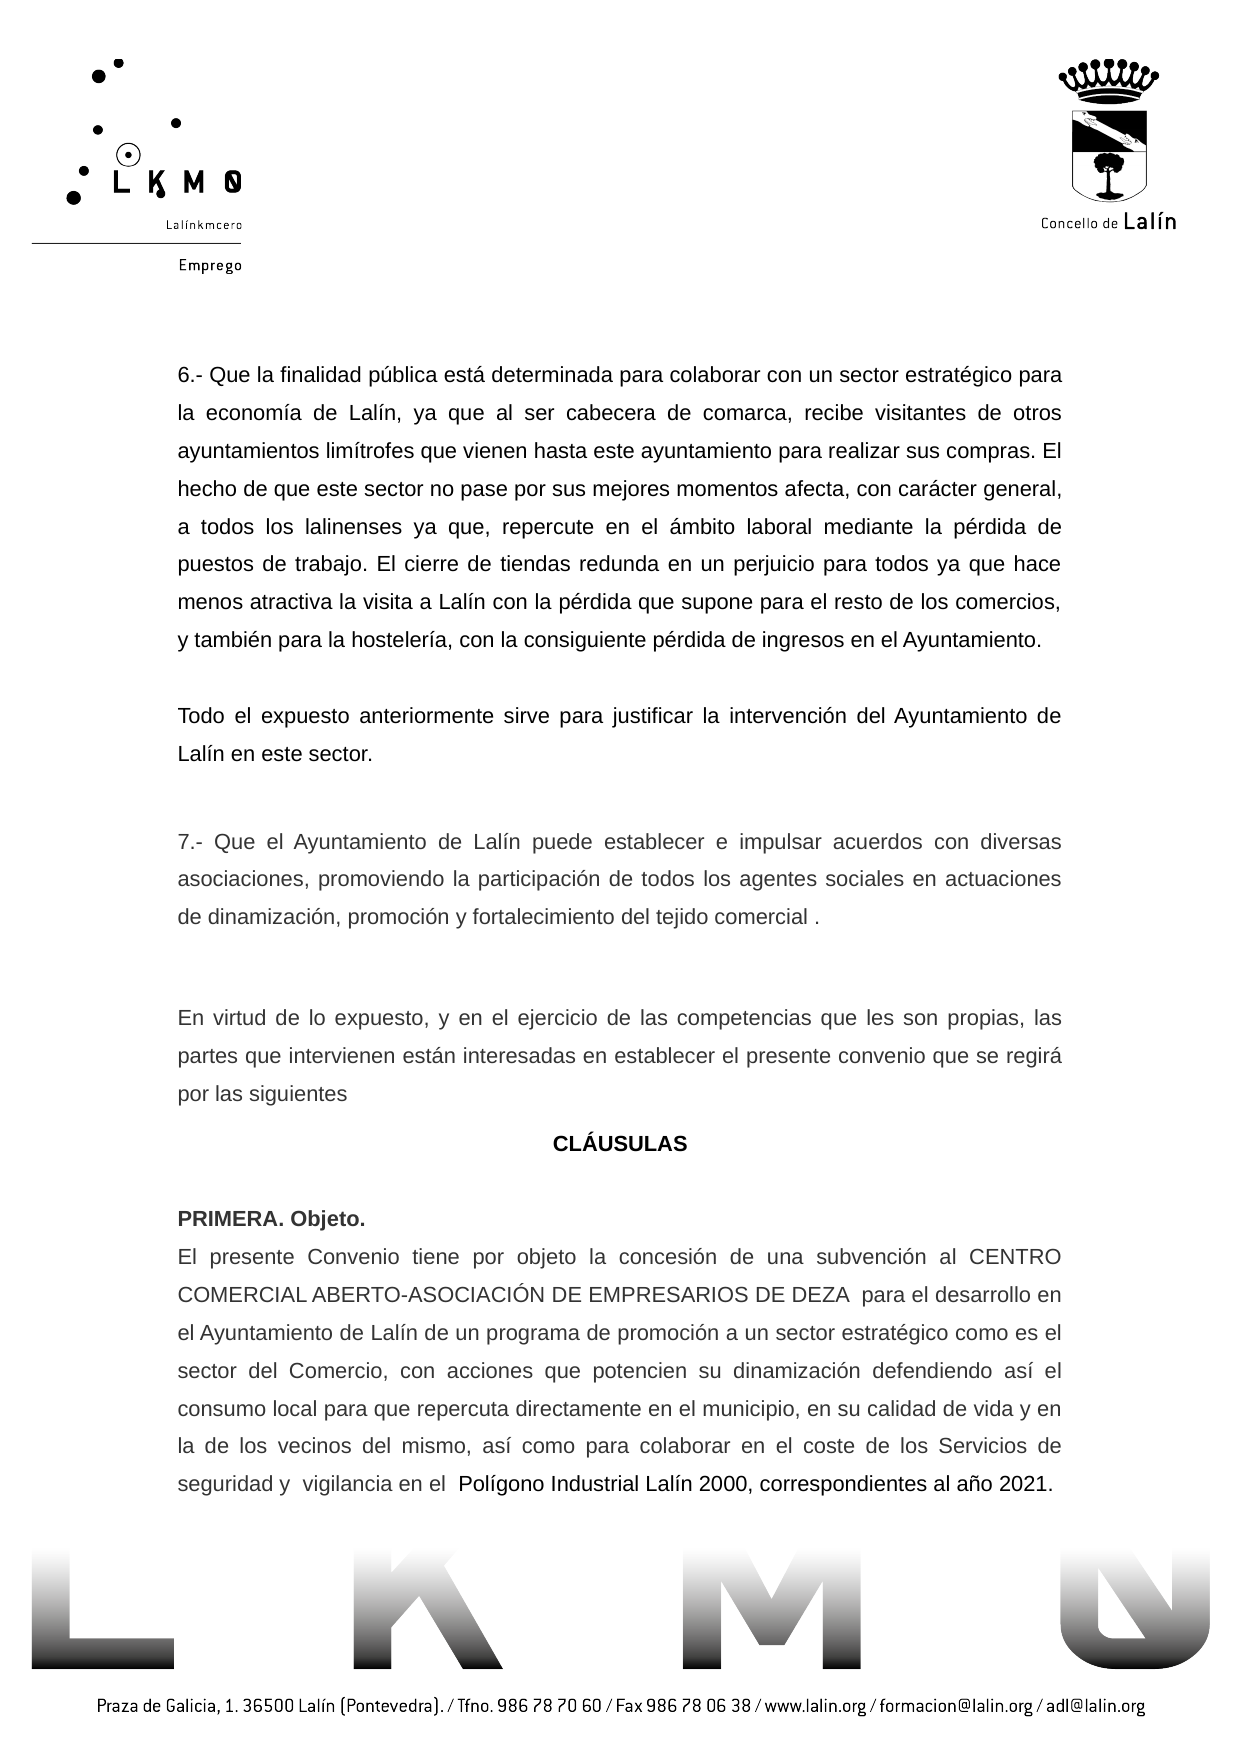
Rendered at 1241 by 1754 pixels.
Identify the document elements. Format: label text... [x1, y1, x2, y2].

text PRIMERA. Objeto. [177, 1206, 1063, 1232]
text CLÁUSULAS [177, 1131, 1063, 1156]
text El presente Convenio tiene por objeto la concesión de una subvención al CENTRO COMERCIAL ABERTO-ASOCIACIÓN DE EMPRESARIOS DE DEZA para el desarrollo en el Ayuntamiento de Lalín de un programa de promoción a un sector estratégico como es el sector del Comercio, con acciones que potencien su dinamización defendiendo así el consumo local para que repercuta directamente en el municipio, en su calidad de vida y en la de los vecinos del mismo, así como para colaborar en el coste de los Servicios de seguridad y vigilancia en el Polígono Industrial Lalín 2000, correspondientes al año 2021. [177, 1244, 1063, 1496]
picture [0, 59, 1241, 274]
text 6.- Que la finalidad pública está determinada para colaborar con un sector estratégico para la economía de Lalín, ya que al ser cabecera de comarca, recibe visitantes de otros ayuntamientos limítrofes que vienen hasta este ayuntamiento para realizar sus compras. El hecho de que este sector no pase por sus mejores momentos afecta, con carácter general, a todos los lalinenses ya que, repercute en el ámbito laboral mediante la pérdida de puestos de trabajo. El cierre de tiendas redunda en un perjuicio para todos ya que hace menos atractiva la visita a Lalín con la pérdida que supone para el resto de los comercios, y también para la hostelería, con la consiguiente pérdida de ingresos en el Ayuntamiento. [177, 362, 1063, 652]
text 7.- Que el Ayuntamiento de Lalín puede establecer e impulsar acuerdos con diversas asociaciones, promoviendo la participación de todos los agentes sociales en actuaciones de dinamización, promoción y fortalecimiento del tejido comercial . [177, 828, 1063, 929]
text En virtud de lo expuesto, y en el ejercicio de las competencias que les son propias, las partes que intervienen están interesadas en establecer el presente convenio que se regirá por las siguientes [177, 1005, 1063, 1106]
picture [0, 1500, 1240, 1718]
text Todo el expuesto anteriormente sirve para justificar la intervención del Ayuntamiento de Lalín en este sector. [177, 703, 1063, 766]
